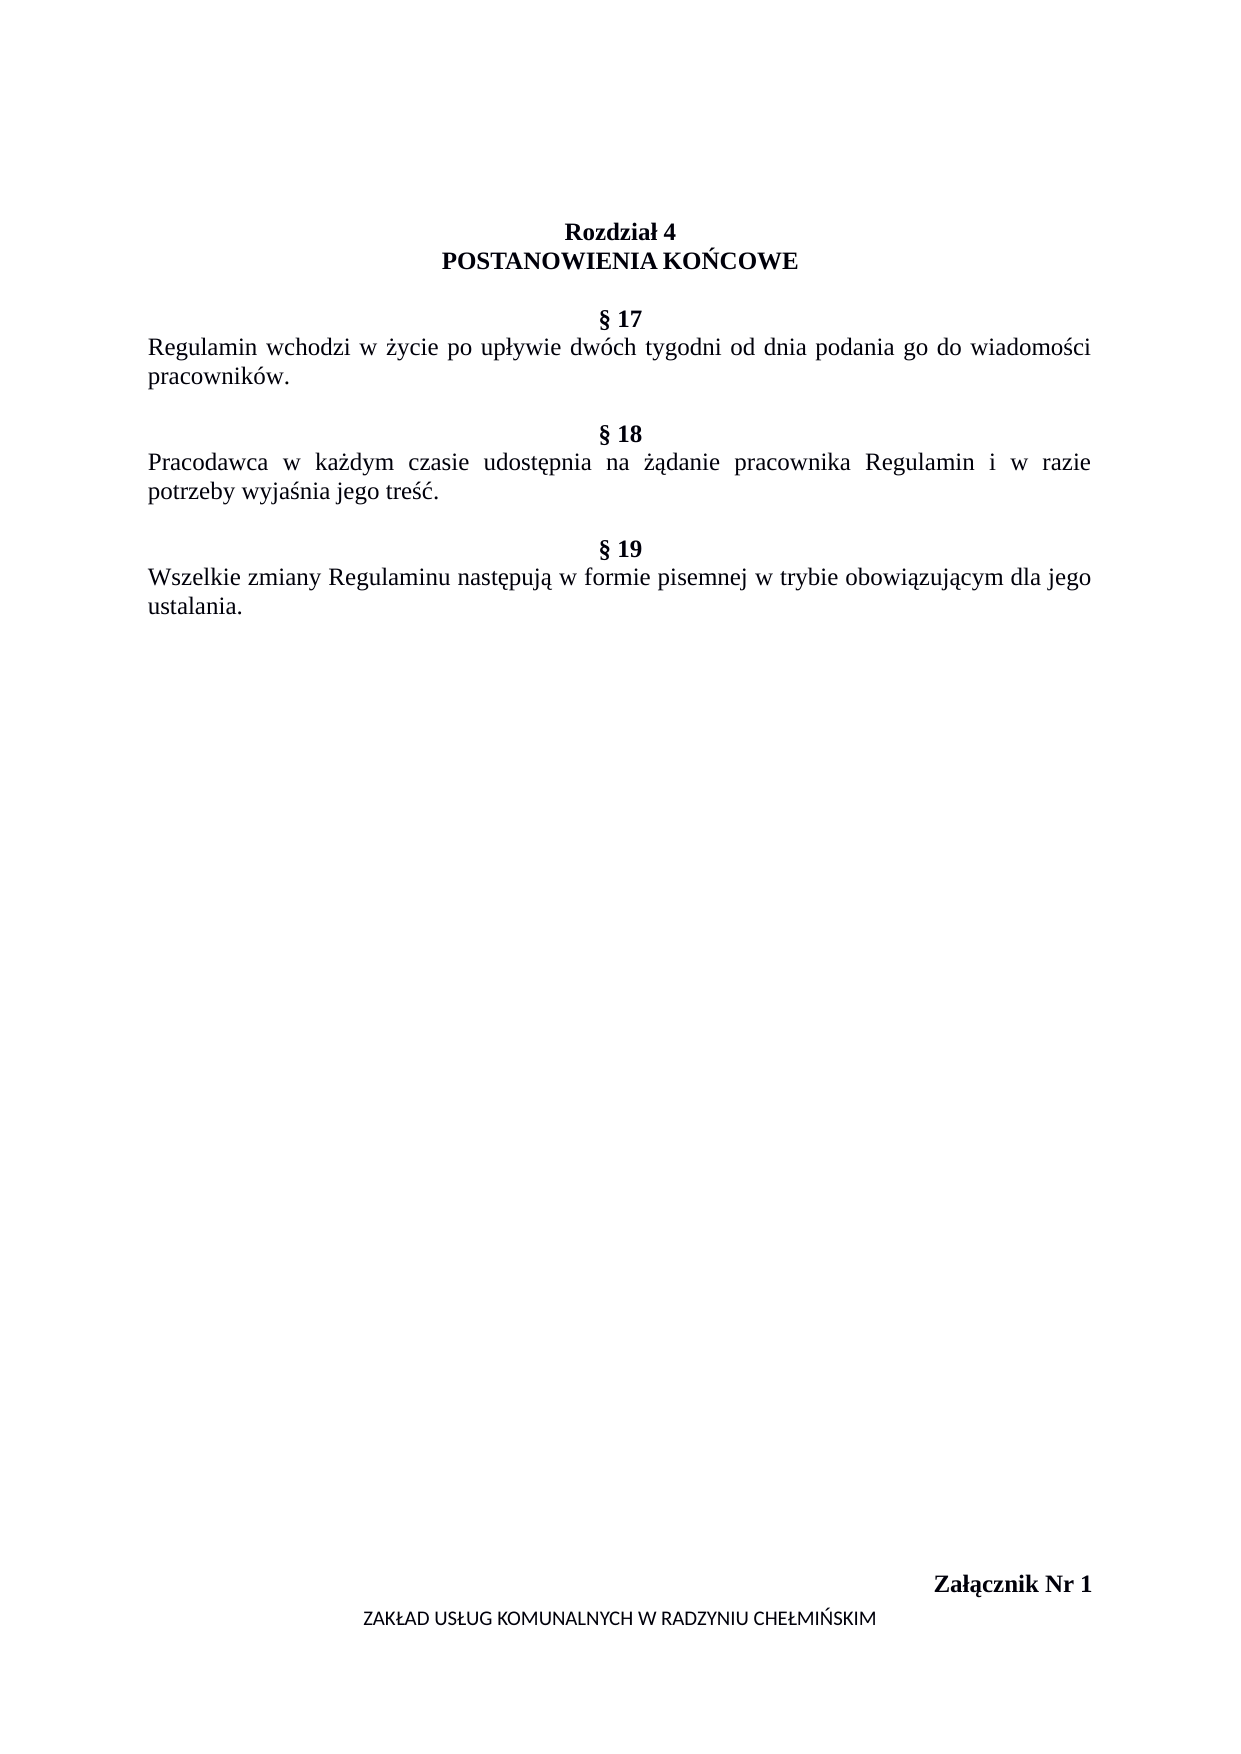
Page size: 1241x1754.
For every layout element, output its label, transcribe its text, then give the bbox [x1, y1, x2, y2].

text Wszelkie zmiany Regulaminu następują w formie pisemnej w trybie obowiązującym dla jego ustalania. [148, 562, 1092, 620]
text Pracodawca w każdym czasie udostępnia na żądanie pracownika Regulamin i w razie potrzeby wyjaśnia jego treść. [148, 447, 1092, 505]
text Rozdział 4 [148, 217, 1092, 246]
subtitle POSTANOWIENIA KOŃCOWE [148, 246, 1092, 275]
text § 17 [148, 304, 1092, 332]
text § 19 [148, 534, 1092, 562]
text Załącznik Nr 1 [148, 1569, 1092, 1597]
text Regulamin wchodzi w życie po upływie dwóch tygodni od dnia podania go do wiadomości pracowników. [148, 332, 1092, 390]
text § 18 [148, 419, 1092, 447]
